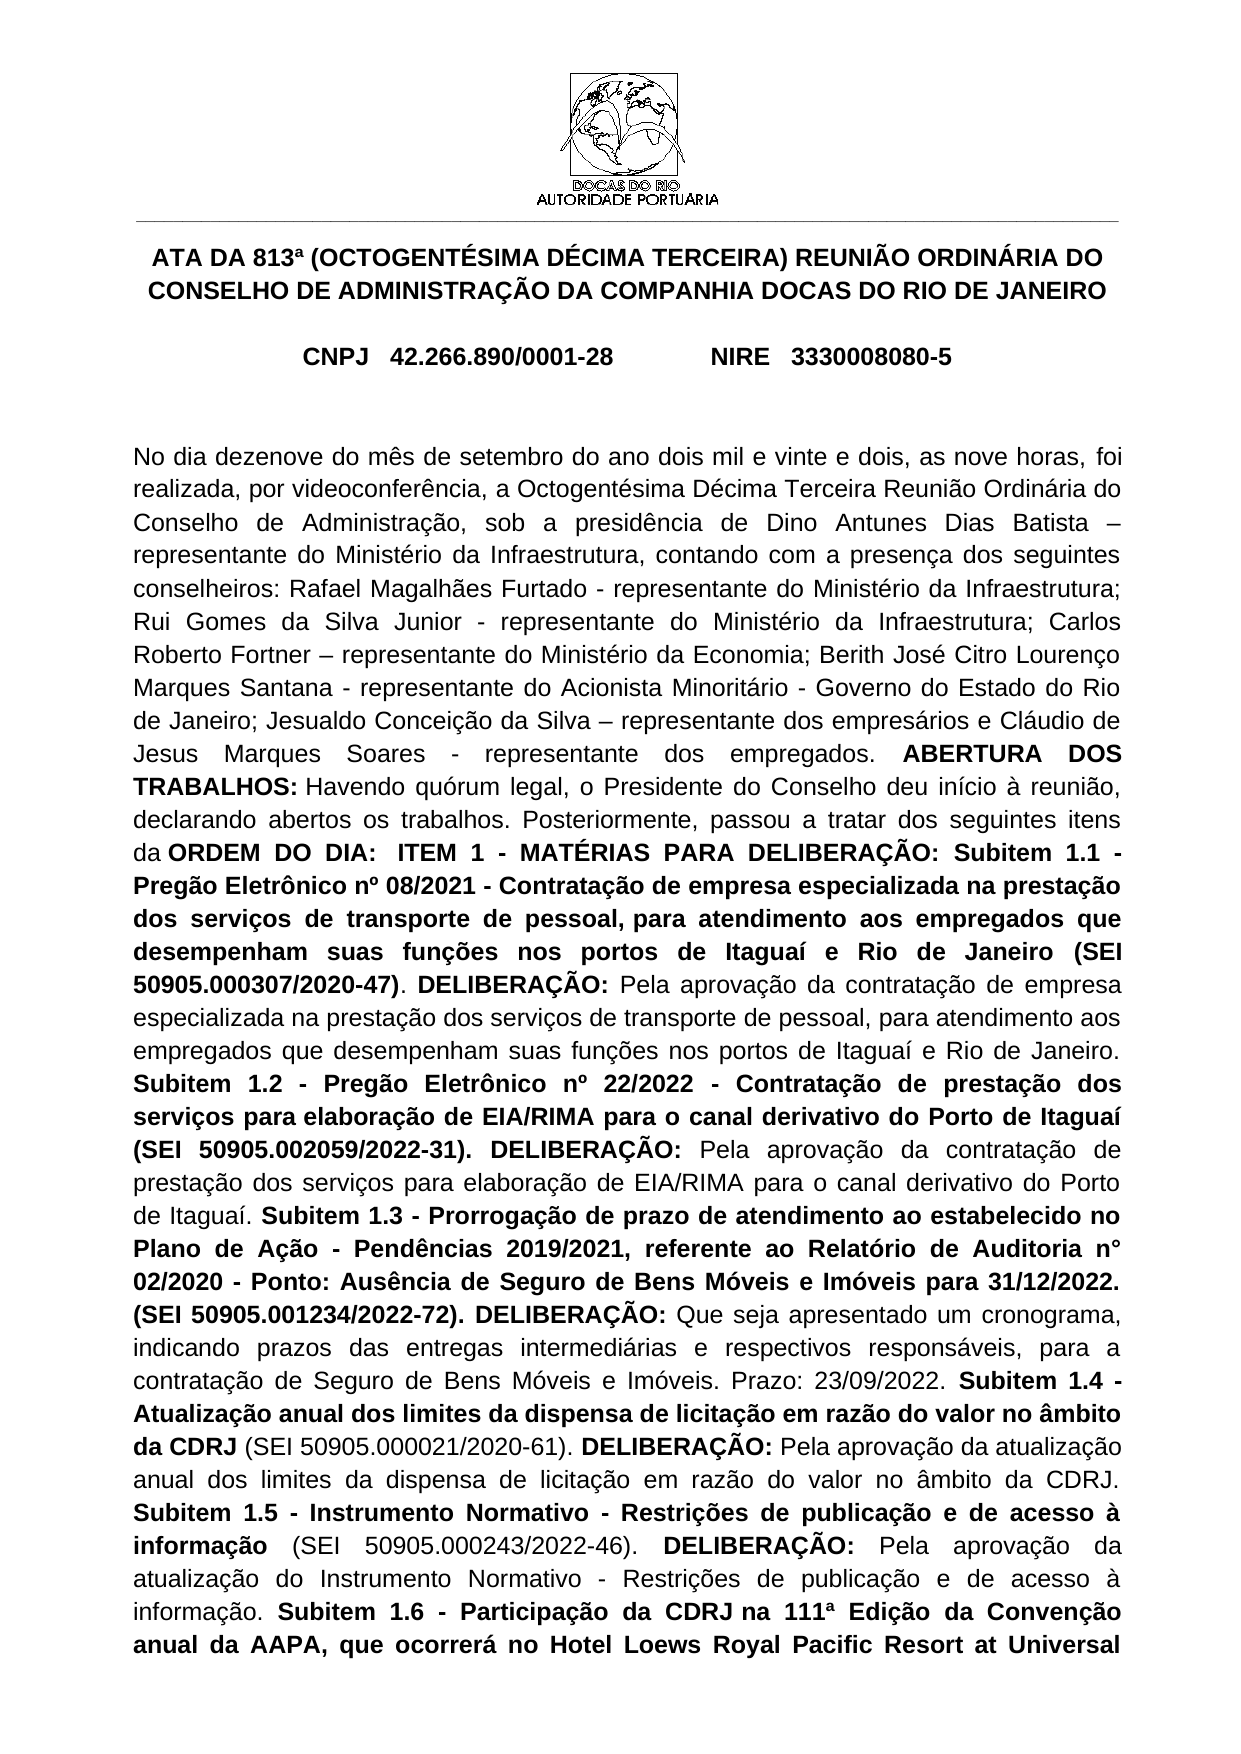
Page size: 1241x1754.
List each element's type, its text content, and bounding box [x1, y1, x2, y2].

text CNPJ 42.266.890/0001-28 NIRE 3330008080-5 [133, 342, 1122, 371]
text ATA DA 813ª (OCTOGENTÉSIMA DÉCIMA TERCEIRA) REUNIÃO ORDINÁRIA DO CONSELHO DE ADMINISTRAÇÃO DA COMPANHIA DOCAS DO RIO DE JANEIRO [133, 243, 1122, 305]
text No dia dezenove do mês de setembro do ano dois mil e vinte e dois, as nove horas, foi realizada, por videoconferência, a Octogentésima Décima Terceira Reunião Ordinária do Conselho de Administração, sob a presidência de Dino Antunes Dias Batista – representante do Ministério da Infraestrutura, contando com a presença dos seguintes conselheiros: Rafael Magalhães Furtado - representante do Ministério da Infraestrutura; Rui Gomes da Silva Junior - representante do Ministério da Infraestrutura; Carlos Roberto Fortner – representante do Ministério da Economia; Berith José Citro Lourenço Marques Santana - representante do Acionista Minoritário - Governo do Estado do Rio de Janeiro; Jesualdo Conceição da Silva – representante dos empresários e Cláudio de Jesus Marques Soares - representante dos empregados. ABERTURA DOS TRABALHOS: Havendo quórum legal, o Presidente do Conselho deu início à reunião, declarando abertos os trabalhos. Posteriormente, passou a tratar dos seguintes itens da ORDEM DO DIA: ITEM 1 - MATÉRIAS PARA DELIBERAÇÃO: Subitem 1.1 - Pregão Eletrônico nº 08/2021 - Contratação de empresa especializada na prestação dos serviços de transporte de pessoal, para atendimento aos empregados que desempenham suas funções nos portos de Itaguaí e Rio de Janeiro (SEI 50905.000307/2020-47). DELIBERAÇÃO: Pela aprovação da contratação de empresa especializada na prestação dos serviços de transporte de pessoal, para atendimento aos empregados que desempenham suas funções nos portos de Itaguaí e Rio de Janeiro. Subitem 1.2 - Pregão Eletrônico nº 22/2022 - Contratação de prestação dos serviços para elaboração de EIA/RIMA para o canal derivativo do Porto de Itaguaí (SEI 50905.002059/2022-31). DELIBERAÇÃO: Pela aprovação da contratação de prestação dos serviços para elaboração de EIA/RIMA para o canal derivativo do Porto de Itaguaí. Subitem 1.3 - Prorrogação de prazo de atendimento ao estabelecido no Plano de Ação - Pendências 2019/2021, referente ao Relatório de Auditoria n° 02/2020 - Ponto: Ausência de Seguro de Bens Móveis e Imóveis para 31/12/2022. (SEI 50905.001234/2022-72). DELIBERAÇÃO: Que seja apresentado um cronograma, indicando prazos das entregas intermediárias e respectivos responsáveis, para a contratação de Seguro de Bens Móveis e Imóveis. Prazo: 23/09/2022. Subitem 1.4 - Atualização anual dos limites da dispensa de licitação em razão do valor no âmbito da CDRJ (SEI 50905.000021/2020-61). DELIBERAÇÃO: Pela aprovação da atualização anual dos limites da dispensa de licitação em razão do valor no âmbito da CDRJ. Subitem 1.5 - Instrumento Normativo - Restrições de publicação e de acesso à informação (SEI 50905.000243/2022-46). DELIBERAÇÃO: Pela aprovação da atualização do Instrumento Normativo - Restrições de publicação e de acesso à informação. Subitem 1.6 - Participação da CDRJ na 111ª Edição da Convenção anual da AAPA, que ocorrerá no Hotel Loews Royal Pacific Resort at Universal [133, 441, 1122, 1659]
